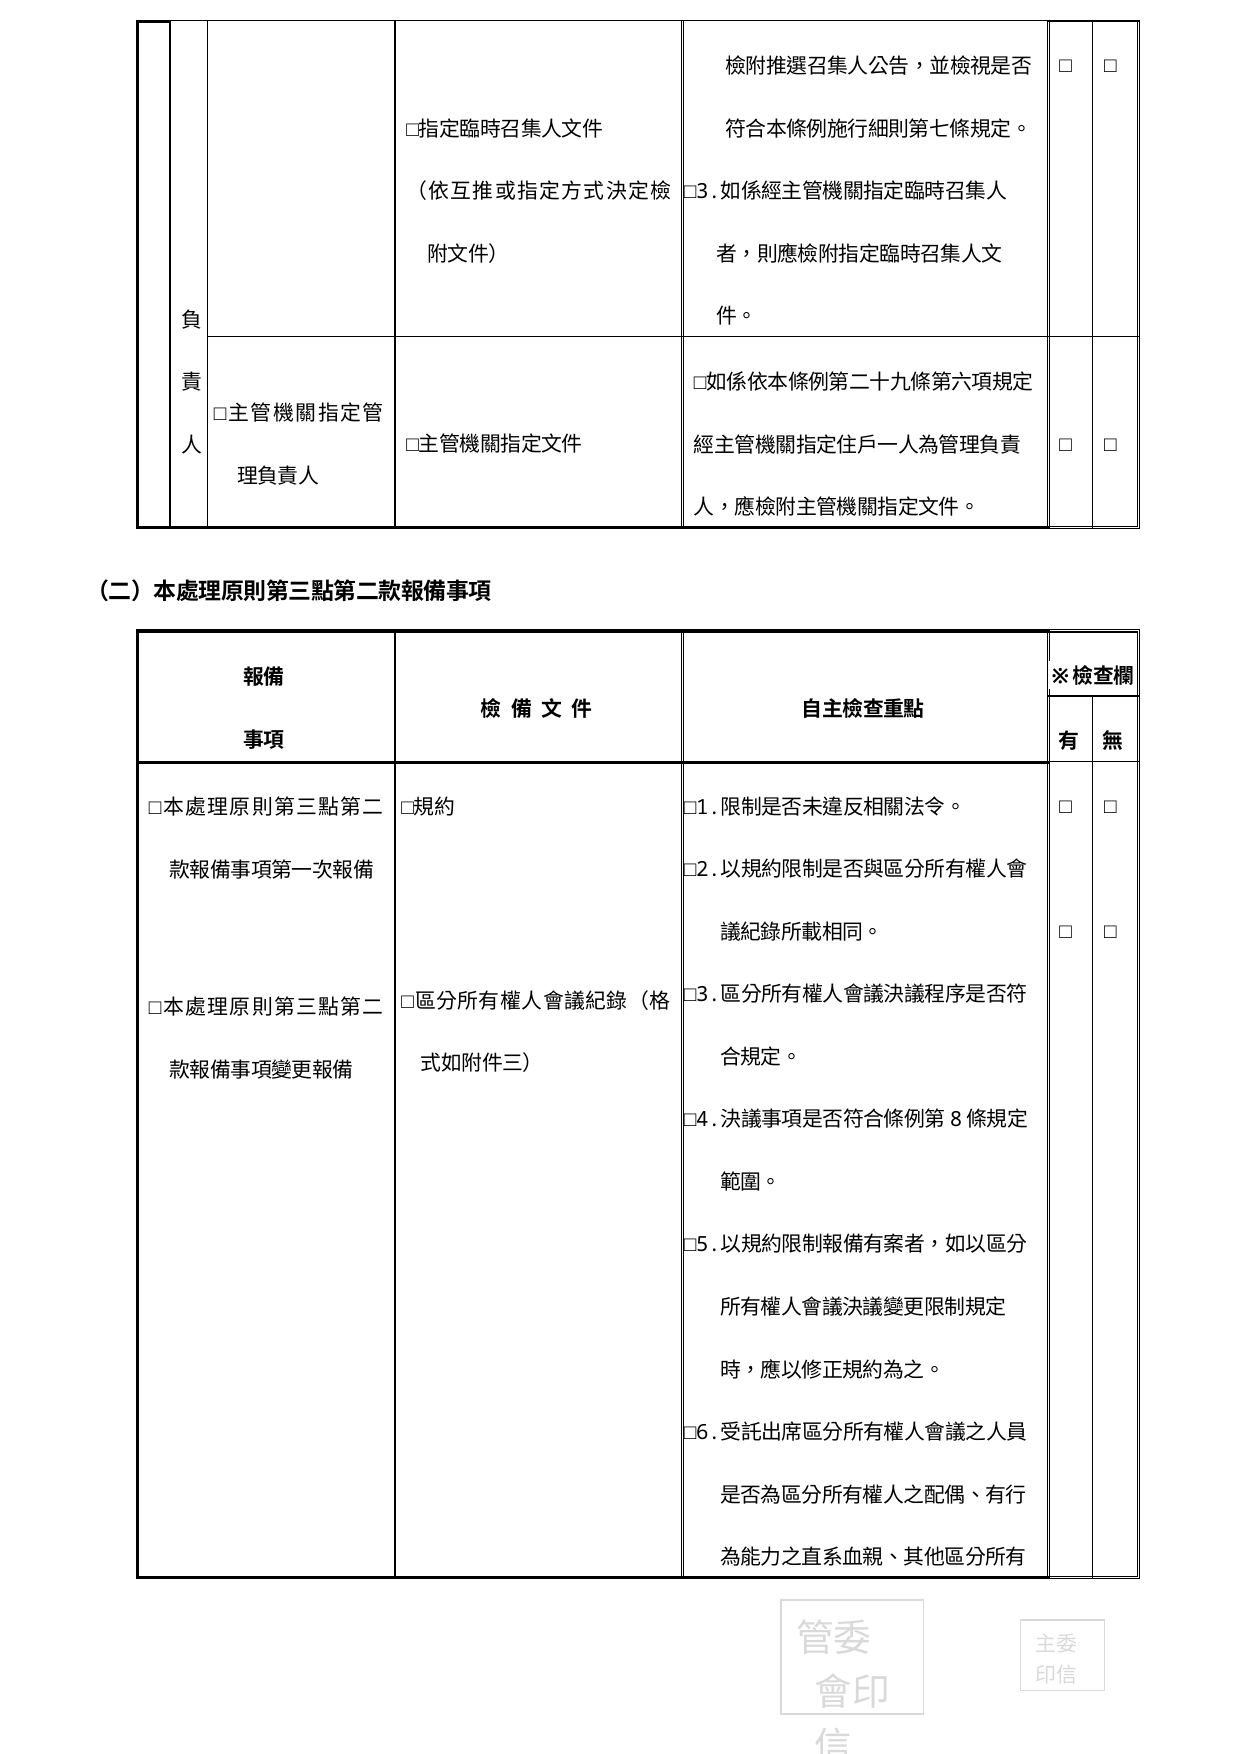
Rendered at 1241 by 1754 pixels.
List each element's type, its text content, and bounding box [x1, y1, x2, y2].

table_header ※檢查欄 [1050, 633, 1137, 695]
table_cell □ [1050, 22, 1092, 336]
table_cell 有 [1050, 697, 1092, 761]
table_header 檢 備 文 件 [396, 633, 681, 761]
table_cell □ □ [1093, 762, 1137, 1576]
table_cell □ [1050, 337, 1092, 526]
table_cell □規約 □區分所有權人會議紀錄（格式如附件三） [396, 764, 681, 1576]
table_header 報備 事項 [139, 633, 394, 761]
table_cell □指定臨時召集人文件 （依互推或指定方式決定檢附文件） [396, 21, 681, 336]
table_cell □主管機關指定文件 [396, 337, 681, 526]
table_cell 負責人 [171, 21, 207, 526]
table_cell □本處理原則第三點第二款報備事項第一次報備 □本處理原則第三點第二款報備事項變更報備 [139, 764, 394, 1576]
table_cell □ [1093, 22, 1137, 336]
table_cell □如係依本條例第二十九條第六項規定經主管機關指定住戶一人為管理負責人，應檢附主管機關指定文件。 [684, 337, 1047, 526]
table_cell □1.限制是否未違反相關法令。 □2.以規約限制是否與區分所有權人會議紀錄所載相同。 □3.區分所有權人會議決議程序是否符合規定。 □4.決議事項是否符合條例第8條規定範圍。 □5.以規約限制報備有案者，如以區分所有權人會議決議變更限制規定時，應以修正規約為之。 □6.受託出席區分所有權人會議之人員是否為區分所有權人之配偶、有行為能力之直系血親、其他區分所有 [684, 764, 1047, 1576]
table_cell [208, 21, 394, 336]
table_cell □管理委員會 □管理負責人 [139, 23, 169, 526]
table_cell 檢附推選召集人公告，並檢視是否符合本條例施行細則第七條規定。 □3.如係經主管機關指定臨時召集人者，則應檢附指定臨時召集人文件。 [684, 21, 1047, 336]
table_cell 無 [1093, 697, 1137, 761]
table_cell □主管機關指定管理負責人 [208, 337, 394, 526]
table_cell □ [1093, 337, 1137, 526]
table_header 自主檢查重點 [684, 633, 1047, 761]
text （二）本處理原則第三點第二款報備事項 [86, 548, 1192, 611]
table_cell □ □ [1050, 762, 1092, 1576]
